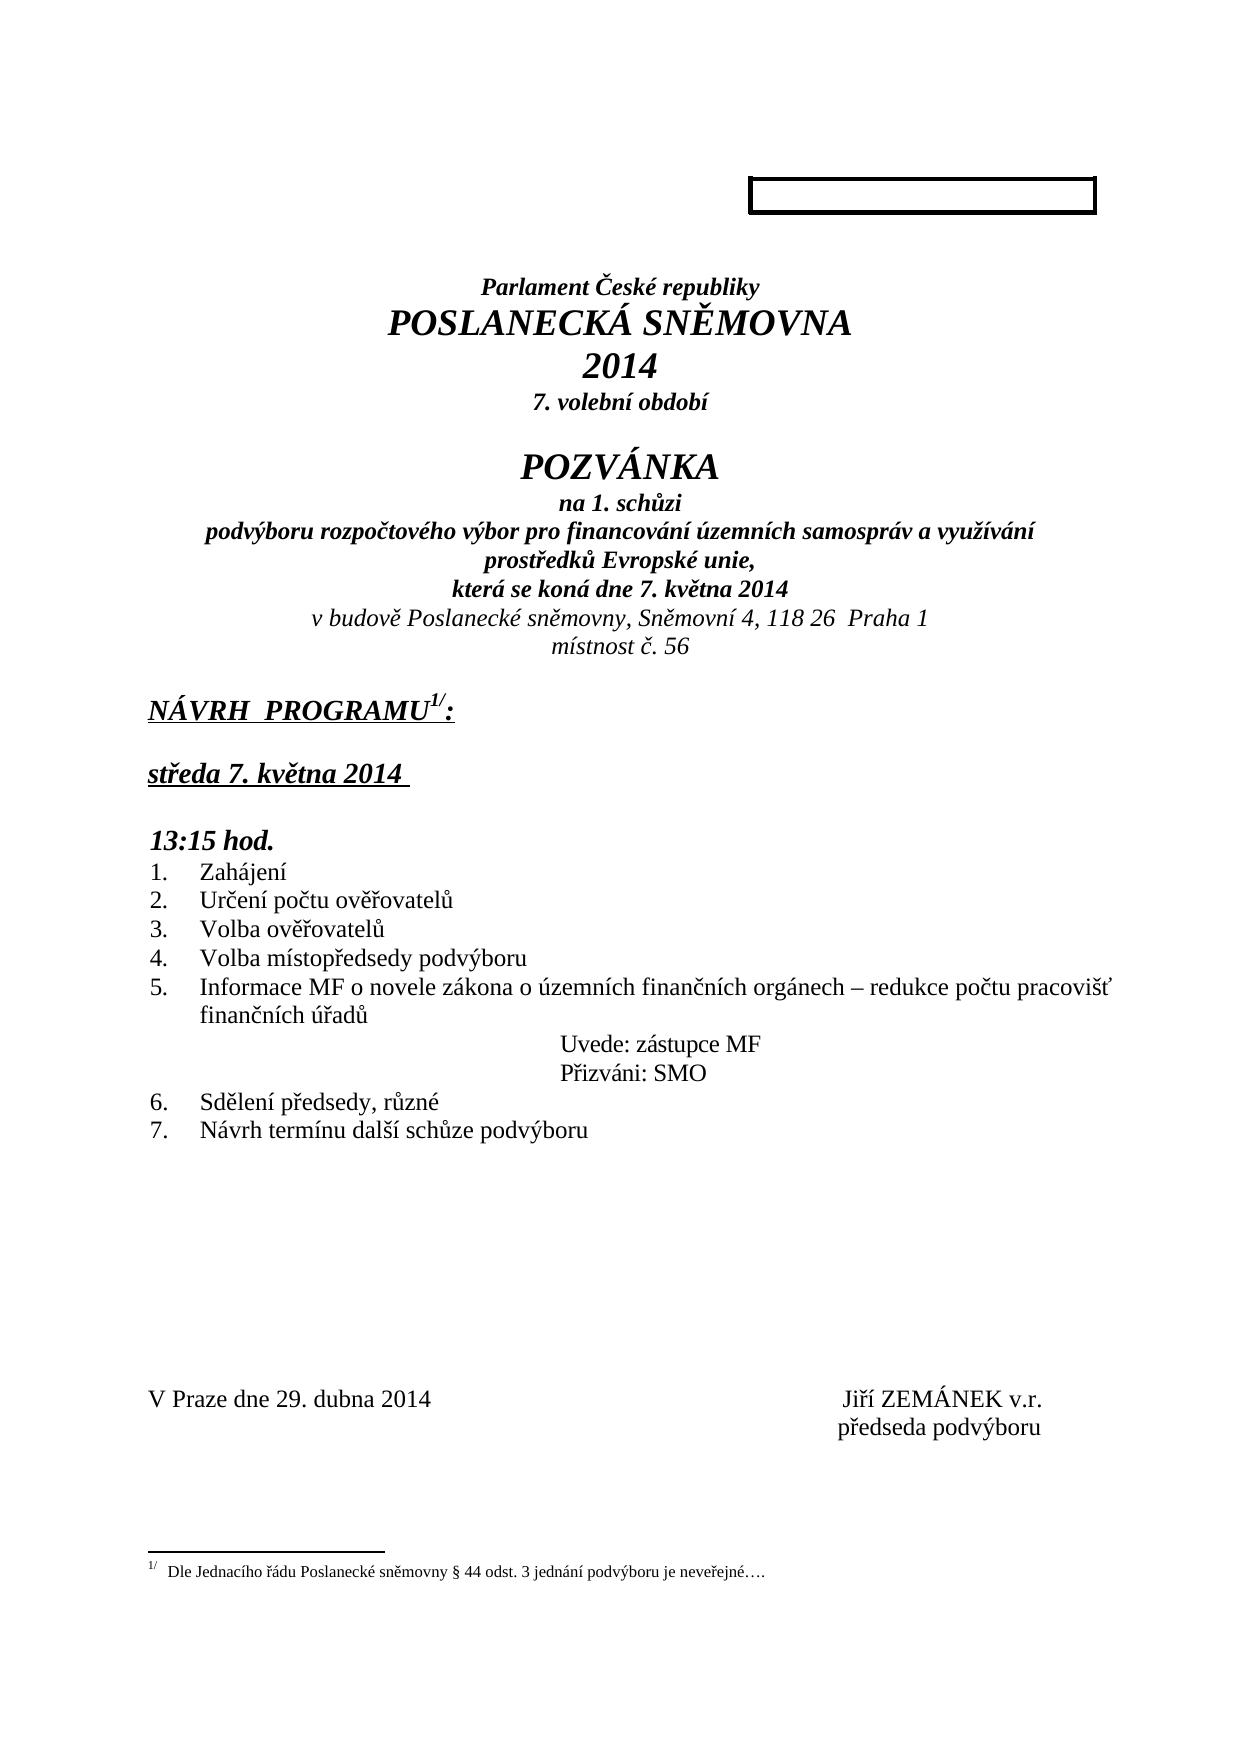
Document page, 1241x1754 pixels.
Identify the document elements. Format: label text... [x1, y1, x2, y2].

table_cell [142, 1206, 192, 1240]
table_cell 2. [142, 885, 192, 914]
table_cell podvýboru rozpočtového výbor pro financování územních samospráv a využívání prostředků Evropské unie, [140, 516, 1100, 574]
table_cell Volba místopředsedy podvýboru [192, 943, 1152, 972]
table_header 13:15 hod. [142, 823, 295, 857]
table_cell 3. [142, 914, 192, 943]
table_cell 1. [142, 857, 192, 885]
table_cell 5. [142, 972, 192, 1087]
table_header [295, 823, 1152, 857]
table_cell [192, 1029, 552, 1087]
table_cell [140, 1441, 616, 1470]
table_cell 6. Sdělení předsedy, různé 7. Návrh termínu další schůze podvýboru [142, 1087, 1152, 1173]
table_cell Určení počtu ověřovatelů [192, 885, 1152, 914]
table_cell na 1. schůzi [140, 488, 1100, 516]
table_cell Přizváni: SMO [553, 1058, 1152, 1087]
table_header [753, 181, 1093, 210]
subtitle návrh ProgramU/: [103, 689, 1093, 727]
table_cell [616, 1441, 1093, 1470]
table_cell Zahájení [192, 857, 1152, 885]
table_cell 4. [142, 943, 192, 972]
table_cell [142, 1173, 1152, 1206]
table_cell která se koná dne 7. května 2014 [140, 574, 1100, 603]
text středa 7. května 2014 [148, 756, 1137, 789]
table_header V Praze dne 29. dubna 2014 [140, 1384, 616, 1441]
table_cell Informace MF o novele zákona o územních finančních orgánech – redukce počtu pracovišť finančních úřadů [192, 972, 1152, 1029]
table_cell Uvede: zástupce MF [553, 1029, 1152, 1058]
table_cell v budově Poslanecké sněmovny, Sněmovní 4, 118 26 Praha 1 místnost č. 56 [140, 603, 1100, 660]
table_cell Volba ověřovatelů [192, 914, 1152, 943]
table_cell POZVÁNKA [140, 445, 1100, 488]
table_header Jiří ZEMÁNEK v.r. předseda podvýboru [616, 1384, 1093, 1441]
table_cell [192, 1206, 1152, 1240]
table_cell [140, 416, 1100, 444]
text / Dle Jednacího řádu Poslanecké sněmovny § 44 odst. 3 jednání podvýboru je neveřejné…. [148, 1558, 1093, 1582]
table_header Parlament České republiky POSLANECKÁ SNĚMOVNA 2014 7. volební období [140, 272, 1100, 416]
